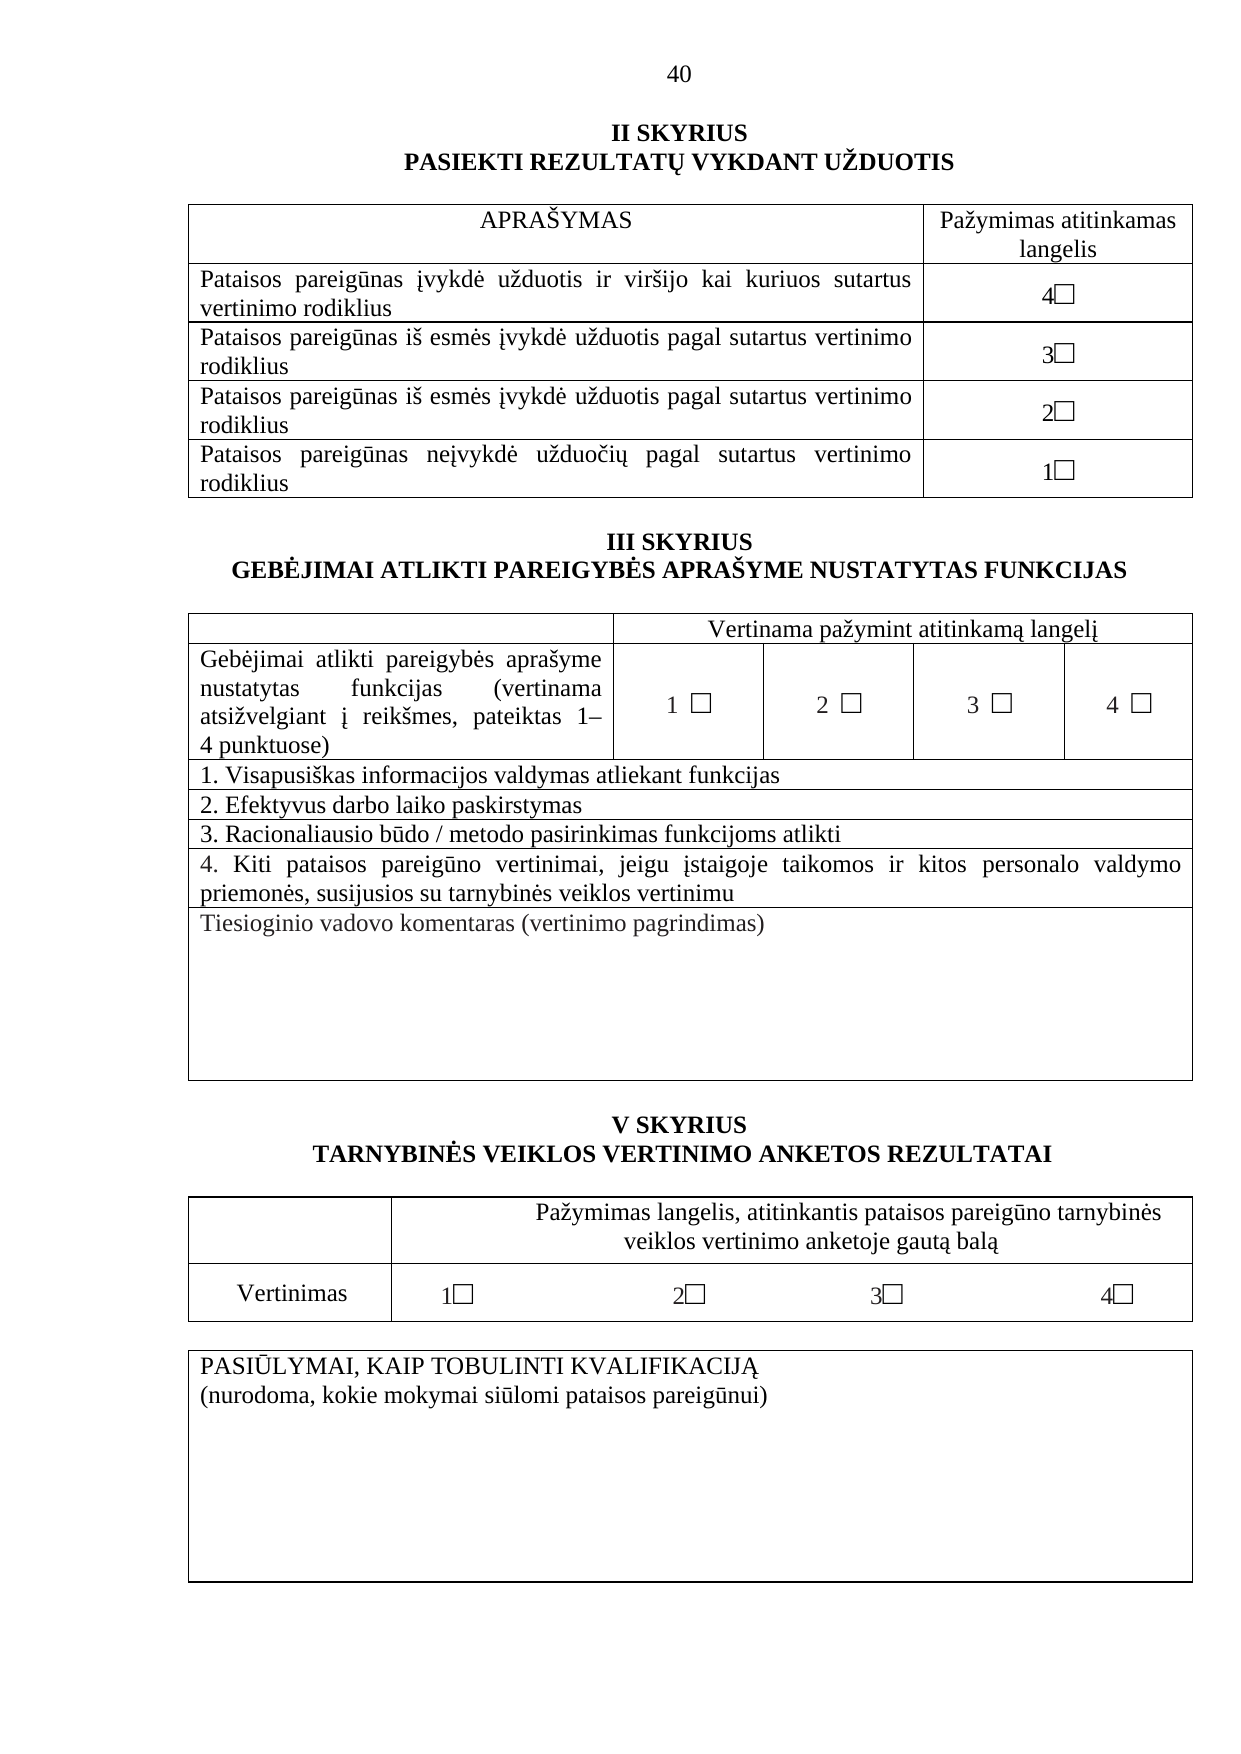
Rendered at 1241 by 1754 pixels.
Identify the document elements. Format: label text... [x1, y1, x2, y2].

table_cell 1. Visapusiškas informacijos valdymas atliekant funkcijas [189, 760, 1192, 789]
table_header APRAŠYMAS [189, 205, 923, 263]
text II SKYRIUS [177, 118, 1181, 147]
text V SKYRIUS [177, 1110, 1181, 1139]
table_cell 3□ [731, 1264, 928, 1321]
table_cell 2 □ [764, 644, 913, 759]
table_cell 1 □ [614, 644, 763, 759]
table_header PASIŪLYMAI, KAIP TOBULINTI KVALIFIKACIJĄ (nurodoma, kokie mokymai siūlomi pataisos pareigūnui) [189, 1351, 1192, 1581]
table_cell Pataisos pareigūnas iš esmės įvykdė užduotis pagal sutartus vertinimo rodiklius [189, 381, 923, 438]
table_cell 1□ [392, 1264, 533, 1321]
table_header Vertinama pažymint atitinkamą langelį [614, 614, 1192, 643]
table_cell 3 □ [914, 644, 1064, 759]
table_cell Vertinimas [189, 1264, 391, 1321]
table_cell 4 □ [1065, 644, 1192, 759]
table_cell 2□ [534, 1264, 731, 1321]
text TARNYBINĖS VEIKLOS VERTINIMO ANKETOS REZULTATAI [177, 1139, 1181, 1168]
text III SKYRIUS [177, 527, 1181, 556]
table_cell 2□ [924, 381, 1192, 438]
table_cell 2. Efektyvus darbo laiko paskirstymas [189, 790, 1192, 818]
table_header [189, 1198, 391, 1263]
table_cell 4. Kiti pataisos pareigūno vertinimai, jeigu įstaigoje taikomos ir kitos personalo valdymo priemonės, susijusios su tarnybinės veiklos vertinimu [189, 849, 1192, 907]
table_header [189, 614, 613, 643]
table_cell 4□ [929, 1264, 1192, 1321]
table_cell 3. Racionaliausio būdo / metodo pasirinkimas funkcijoms atlikti [189, 820, 1192, 848]
text GEBĖJIMAI ATLIKTI PAREIGYBĖS APRAŠYME NUSTATYTAS FUNKCIJAS [177, 556, 1181, 584]
table_cell 1□ [924, 440, 1192, 497]
table_cell Gebėjimai atlikti pareigybės aprašyme nustatytas funkcijas (vertinama atsižvelgiant į reikšmes, pateiktas 1–4 punktuose) [189, 644, 613, 759]
table_header Pažymimas atitinkamas langelis [924, 205, 1192, 263]
table_cell Pataisos pareigūnas įvykdė užduotis ir viršijo kai kuriuos sutartus vertinimo rodiklius [189, 264, 923, 321]
table_cell 4□ [924, 264, 1192, 321]
table_cell Tiesioginio vadovo komentaras (vertinimo pagrindimas) [189, 908, 1192, 1080]
table_cell Pataisos pareigūnas iš esmės įvykdė užduotis pagal sutartus vertinimo rodiklius [189, 323, 923, 380]
table_cell 3□ [924, 323, 1192, 380]
text PASIEKTI REZULTATŲ VYKDANT UŽDUOTIS [177, 147, 1181, 176]
table_cell Pataisos pareigūnas neįvykdė užduočių pagal sutartus vertinimo rodiklius [189, 440, 923, 497]
table_header Pažymimas langelis, atitinkantis pataisos pareigūno tarnybinės veiklos vertinimo anketoje gautą balą [392, 1198, 1192, 1263]
